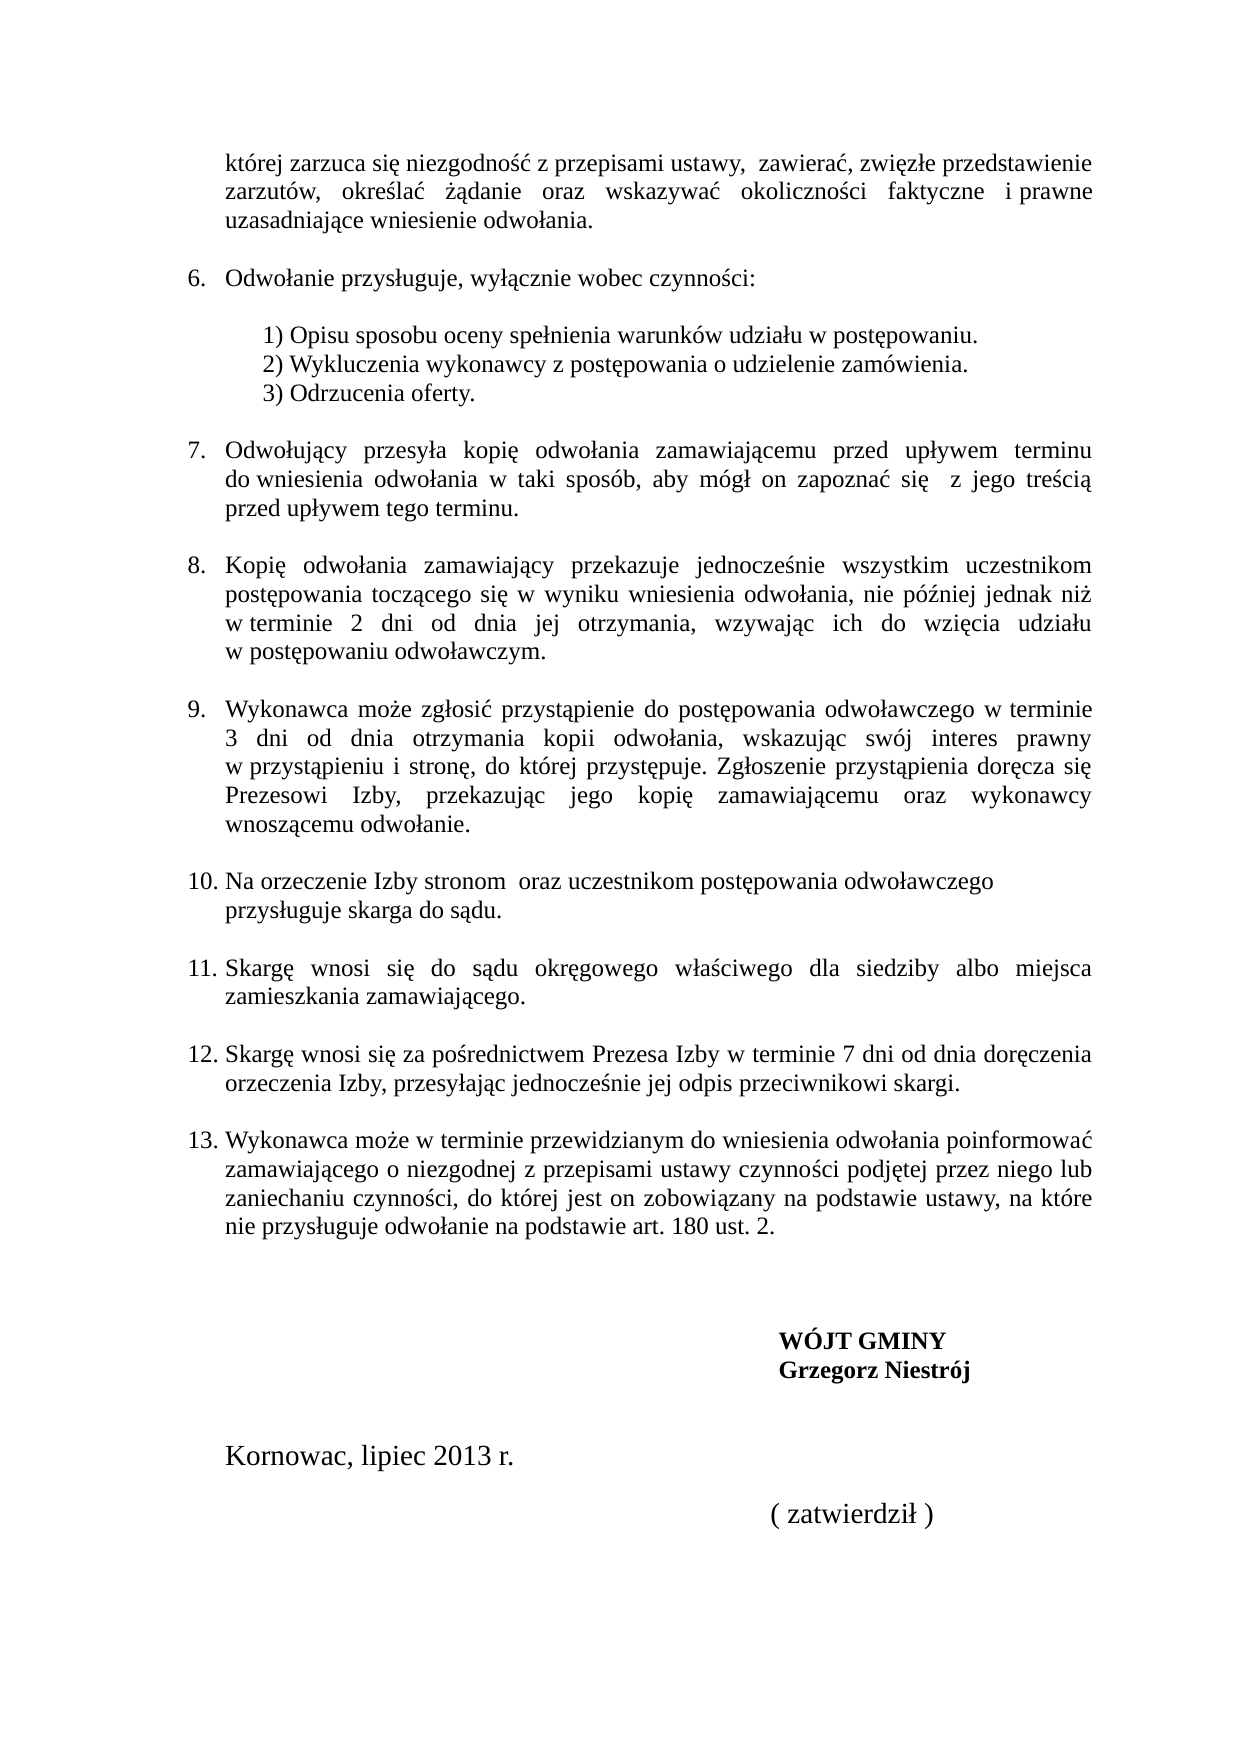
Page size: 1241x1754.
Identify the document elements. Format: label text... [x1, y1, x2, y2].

list Skargę wnosi się za pośrednictwem Prezesa Izby w terminie 7 dni od dnia doręczenia orzeczenia Izby, przesyłając jednocześnie jej odpis przeciwnikowi skargi. [187, 1039, 1093, 1096]
list Kopię odwołania zamawiający przekazuje jednocześnie wszystkim uczestnikom postępowania toczącego się w wyniku wniesienia odwołania, nie później jednak niż w terminie 2 dni od dnia jej otrzymania, wzywając ich do wzięcia udziału w postępowaniu odwoławczym. [187, 550, 1093, 665]
text Kornowac, lipiec 2013 r. [225, 1438, 1093, 1471]
list Odwołanie przysługuje, wyłącznie wobec czynności: [187, 263, 1093, 291]
text Grzegorz Niestrój [187, 1355, 1093, 1413]
list Wykonawca może w terminie przewidzianym do wniesienia odwołania poinformować zamawiającego o niezgodnej z przepisami ustawy czynności podjętej przez niego lub zaniechaniu czynności, do której jest on zobowiązany na podstawie ustawy, na które nie przysługuje odwołanie na podstawie art. 180 ust. 2. [187, 1125, 1093, 1240]
list której zarzuca się niezgodność z przepisami ustawy, zawierać, zwięzłe przedstawienie zarzutów, określać żądanie oraz wskazywać okoliczności faktyczne i prawne uzasadniające wniesienie odwołania. [187, 148, 1093, 234]
list Odwołujący przesyła kopię odwołania zamawiającemu przed upływem terminu do wniesienia odwołania w taki sposób, aby mógł on zapoznać się z jego treścią przed upływem tego terminu. [187, 435, 1093, 521]
text 1) Opisu sposobu oceny spełnienia warunków udziału w postępowaniu. [262, 320, 1093, 349]
list Skargę wnosi się do sądu okręgowego właściwego dla siedziby albo miejsca zamieszkania zamawiającego. [187, 953, 1093, 1010]
text WÓJT GMINY [187, 1326, 1093, 1355]
list Na orzeczenie Izby stronom oraz uczestnikom postępowania odwoławczego [187, 866, 1093, 895]
text 2) Wykluczenia wykonawcy z postępowania o udzielenie zamówienia. [262, 349, 1093, 378]
list Wykonawca może zgłosić przystąpienie do postępowania odwoławczego w terminie 3 dni od dnia otrzymania kopii odwołania, wskazując swój interes prawny w przystąpieniu i stronę, do której przystępuje. Zgłoszenie przystąpienia doręcza się Prezesowi Izby, przekazując jego kopię zamawiającemu oraz wykonawcy wnoszącemu odwołanie. [187, 694, 1093, 838]
text przysługuje skarga do sądu. [187, 895, 1093, 924]
text 3) Odrzucenia oferty. [262, 378, 1093, 406]
text ( zatwierdził ) [187, 1496, 1093, 1530]
